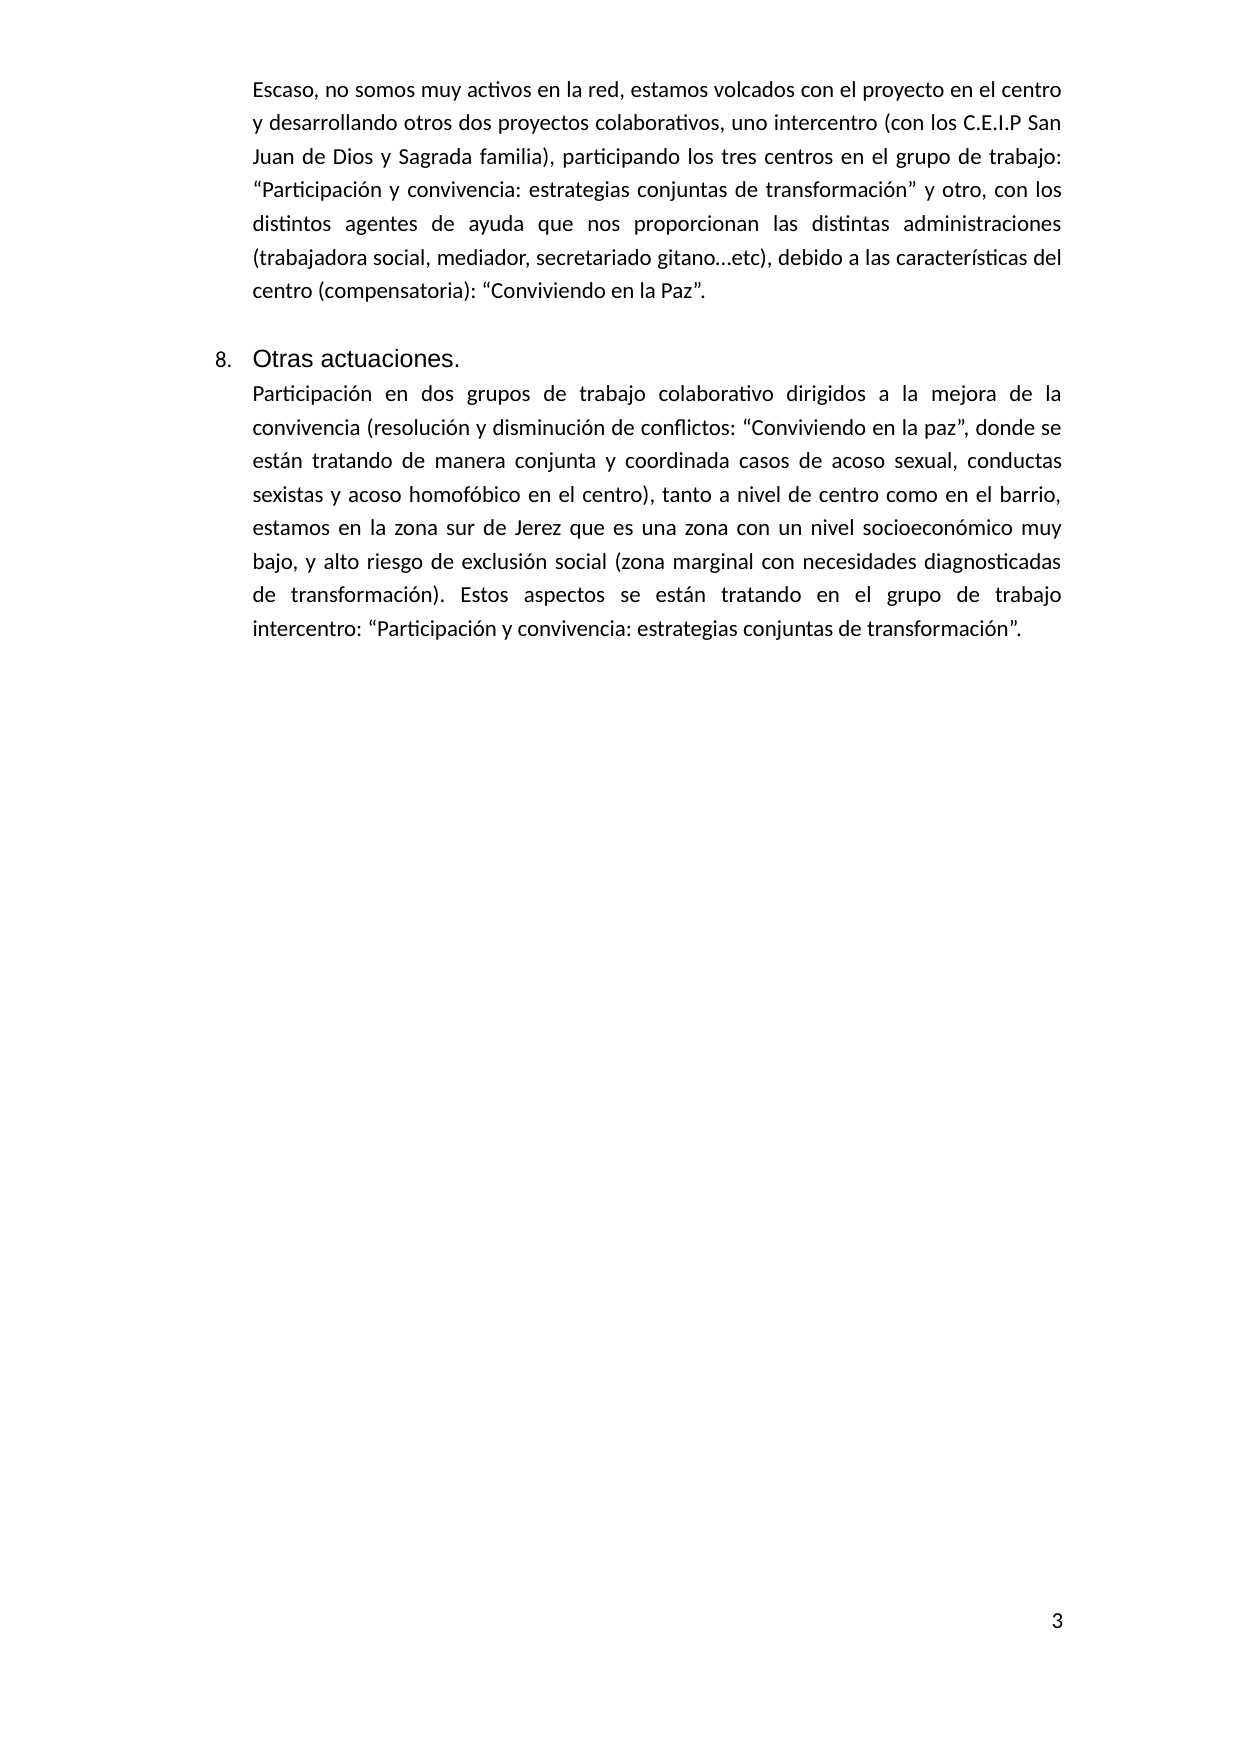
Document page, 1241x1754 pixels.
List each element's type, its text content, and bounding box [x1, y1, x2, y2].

list Otras actuaciones. [215, 344, 1063, 373]
text Escaso, no somos muy activos en la red, estamos volcados con el proyecto en el centro y desarrollando otros dos proyectos colaborativos, uno intercentro (con los C.E.I.P San Juan de Dios y Sagrada familia), participando los tres centros en el grupo de trabajo: “Participación y convivencia: estrategias conjuntas de transformación” y otro, con los distintos agentes de ayuda que nos proporcionan las distintas administraciones (trabajadora social, mediador, secretariado gitano…etc), debido a las características del centro (compensatoria): “Conviviendo en la Paz”. [252, 75, 1063, 304]
text Participación en dos grupos de trabajo colaborativo dirigidos a la mejora de la convivencia (resolución y disminución de conflictos: “Conviviendo en la paz”, donde se están tratando de manera conjunta y coordinada casos de acoso sexual, conductas sexistas y acoso homofóbico en el centro), tanto a nivel de centro como en el barrio, estamos en la zona sur de Jerez que es una zona con un nivel socioeconómico muy bajo, y alto riesgo de exclusión social (zona marginal con necesidades diagnosticadas de transformación). Estos aspectos se están tratando en el grupo de trabajo intercentro: “Participación y convivencia: estrategias conjuntas de transformación”. [252, 379, 1063, 642]
